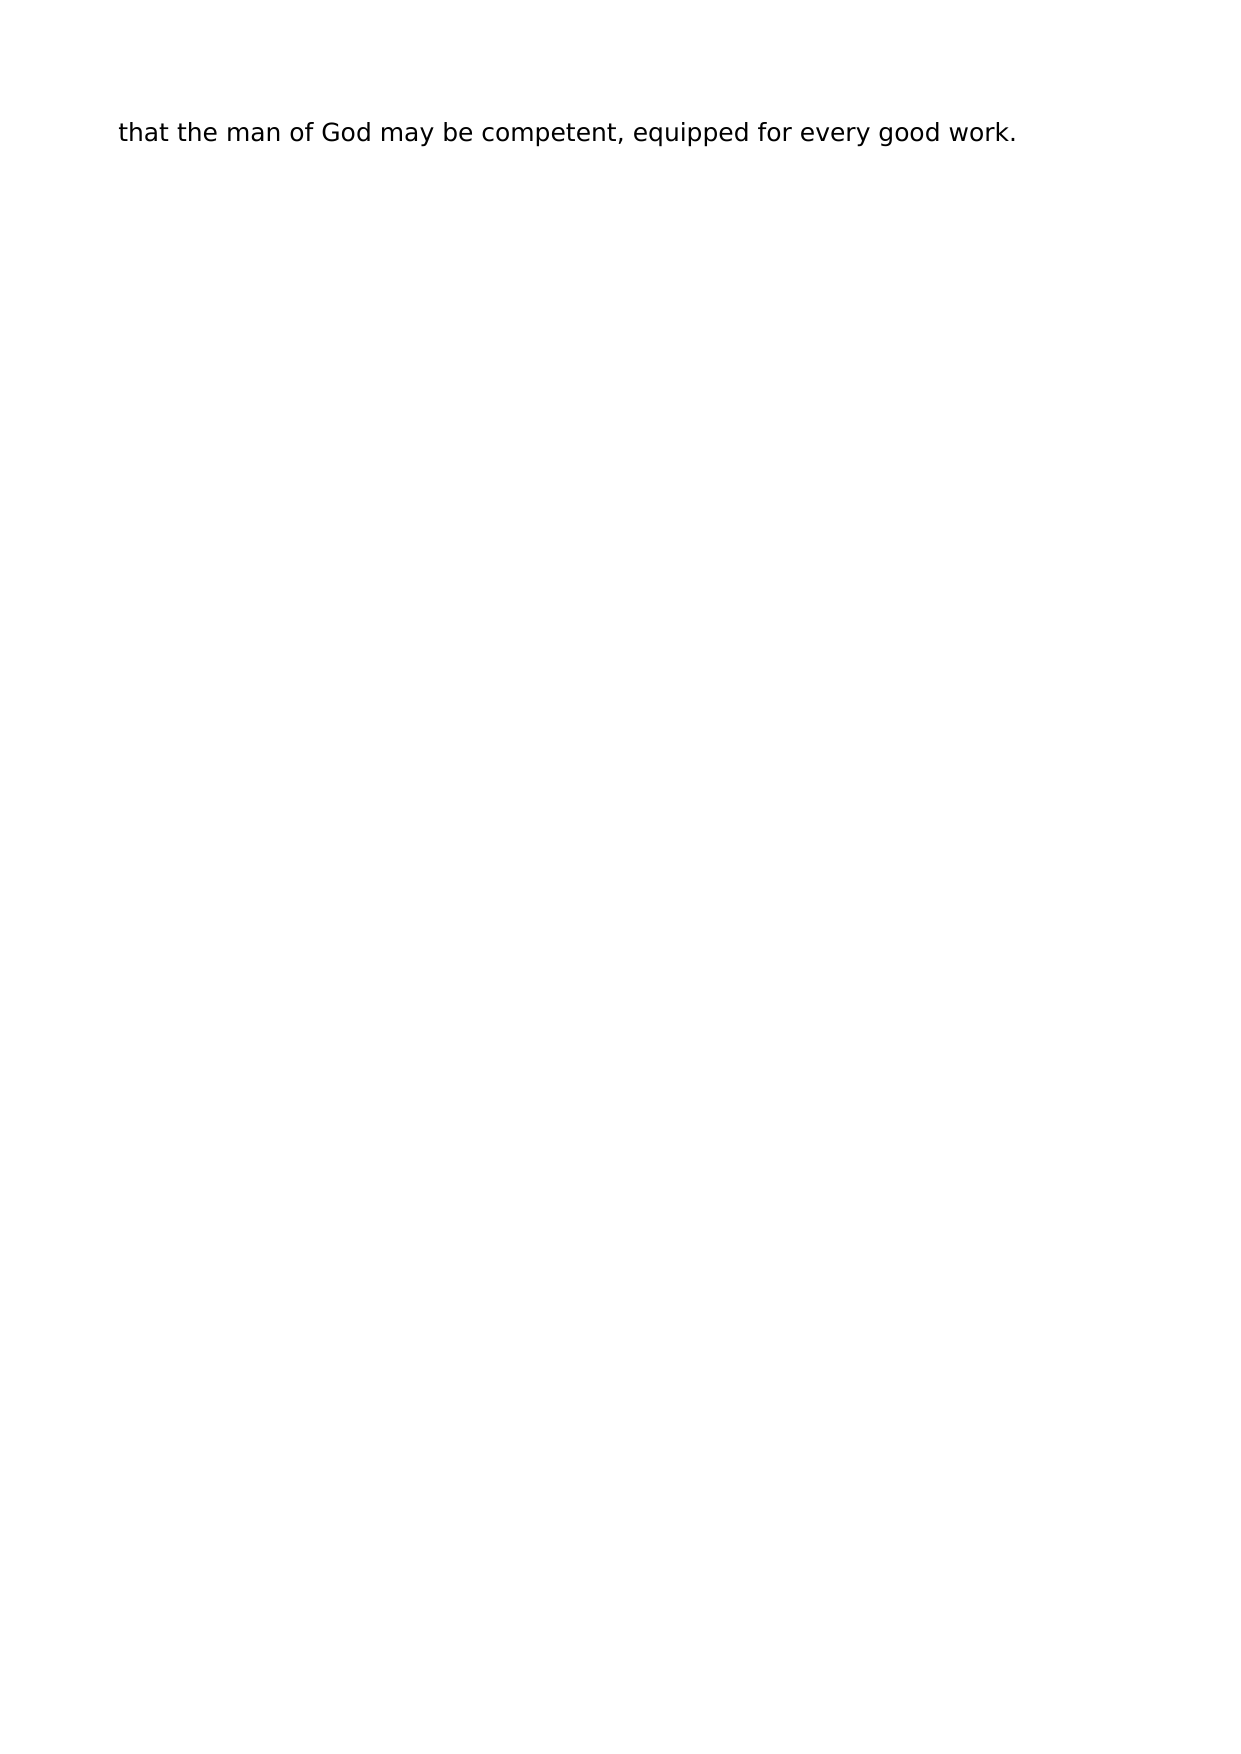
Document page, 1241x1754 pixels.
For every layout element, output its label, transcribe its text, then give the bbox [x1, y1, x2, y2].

text that the man of God may be competent, equipped for every good work. [118, 118, 1122, 147]
